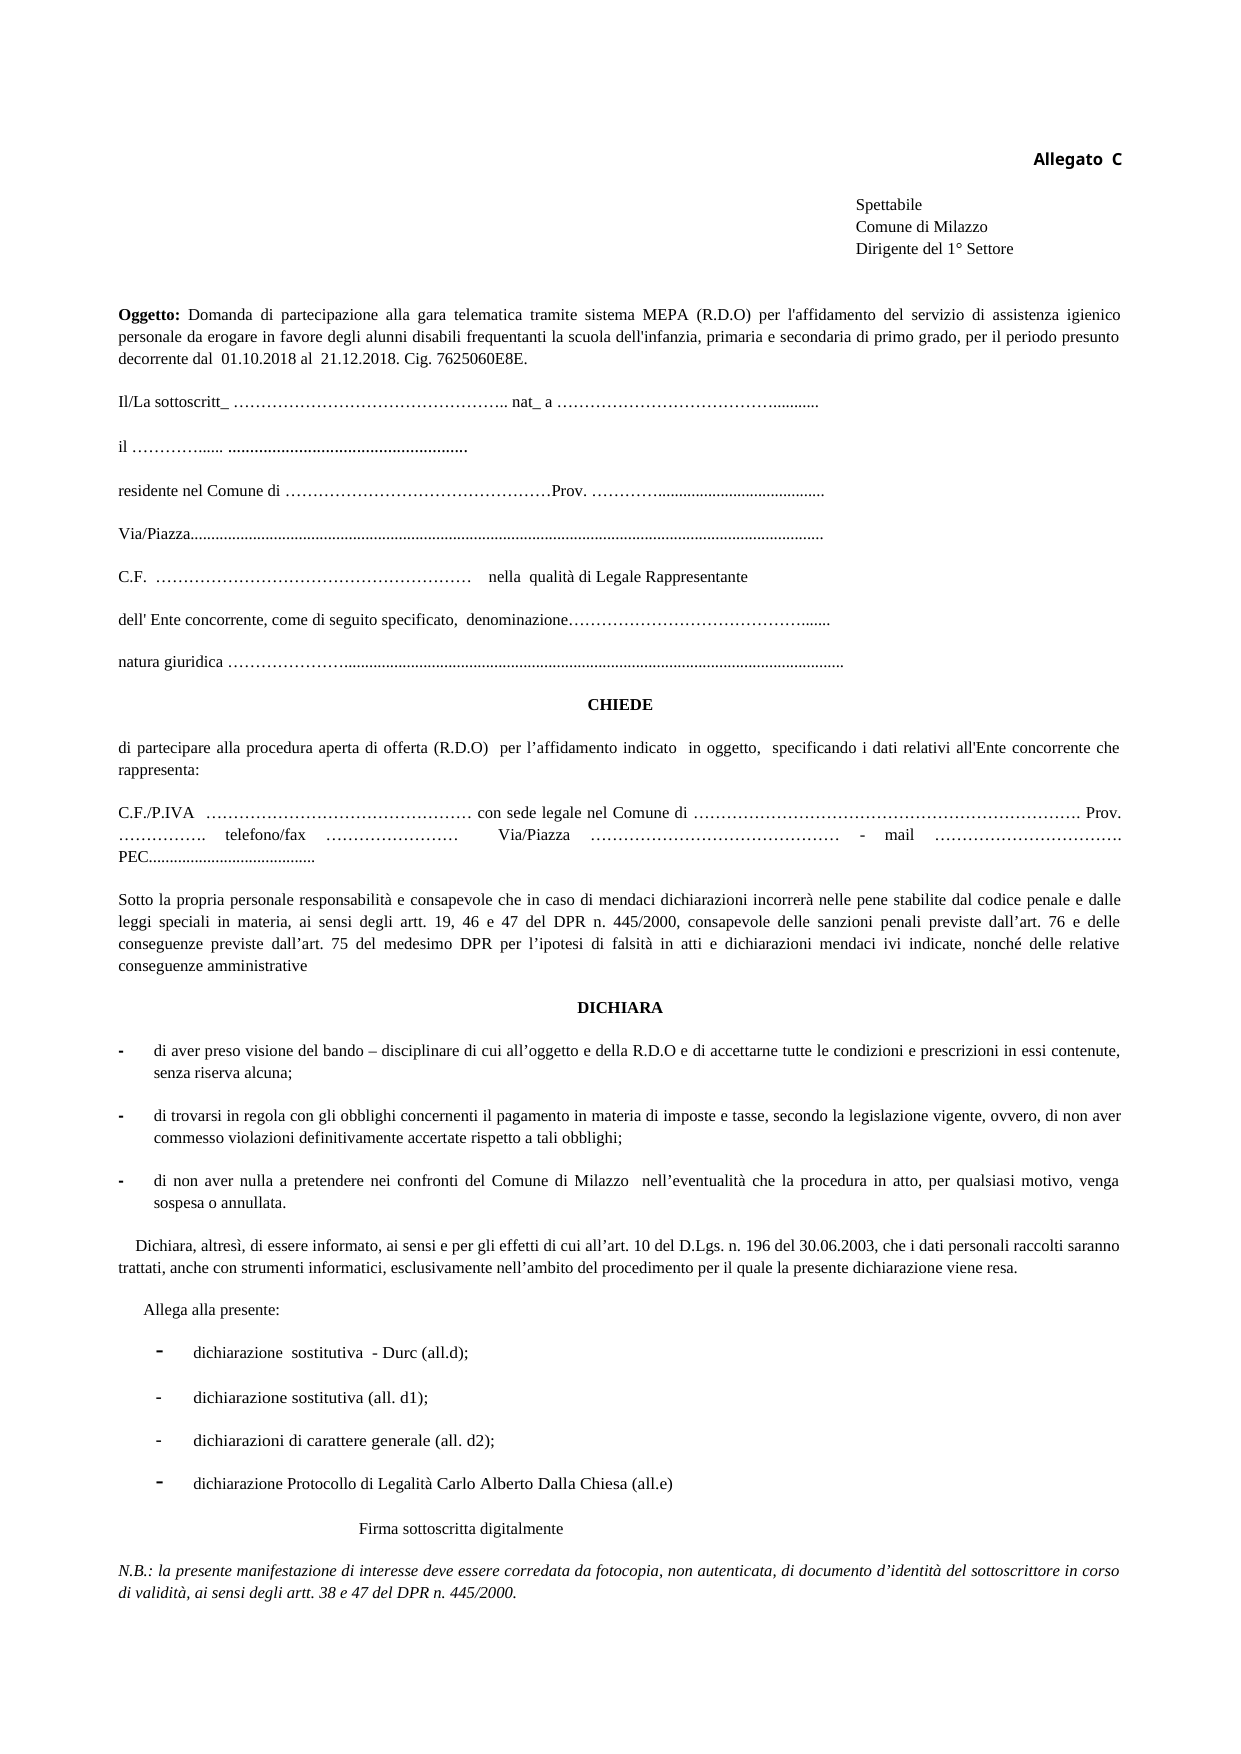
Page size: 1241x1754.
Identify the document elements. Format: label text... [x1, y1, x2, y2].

list dichiarazione Protocollo di Legalità Carlo Alberto Dalla Chiesa (all.e) [156, 1474, 1122, 1494]
list di aver preso visione del bando – disciplinare di cui all’oggetto e della R.D.O e di accettarne tutte le condizioni e prescrizioni in essi contenute, senza riserva alcuna; [118, 1041, 1122, 1082]
text DICHIARA [118, 998, 1122, 1017]
text Dichiara, altresì, di essere informato, ai sensi e per gli effetti di cui all’art. 10 del D.Lgs. n. 196 del 30.06.2003, che i dati personali raccolti saranno trattati, anche con strumenti informatici, esclusivamente nell’ambito del procedimento per il quale la presente dichiarazione viene resa. [118, 1235, 1122, 1277]
text Sotto la propria personale responsabilità e consapevole che in caso di mendaci dichiarazioni incorrerà nelle pene stabilite dal codice penale e dalle leggi speciali in materia, ai sensi degli artt. 19, 46 e 47 del DPR n. 445/2000, consapevole delle sanzioni penali previste dall’art. 76 e delle conseguenze previste dall’art. 75 del medesimo DPR per l’ipotesi di falsità in atti e dichiarazioni mendaci ivi indicate, nonché delle relative conseguenze amministrative [118, 889, 1122, 974]
text Via/Piazza........................................................................................................................................................ [118, 524, 1122, 543]
text natura giuridica …………………........................................................................................................................ [118, 652, 1122, 671]
text C.F. ………………………………………………… nella qualità di Legale Rappresentante [118, 567, 1122, 586]
list di non aver nulla a pretendere nei confronti del Comune di Milazzo nell’eventualità che la procedura in atto, per qualsiasi motivo, venga sospesa o annullata. [118, 1171, 1122, 1212]
list dichiarazioni di carattere generale (all. d2); [156, 1431, 1122, 1450]
text Comune di Milazzo [856, 216, 1122, 236]
text il …………...... …................................................... [118, 434, 1122, 457]
text Allega alla presente: [118, 1300, 1122, 1319]
text Oggetto: Domanda di partecipazione alla gara telematica tramite sistema MEPA (R.D.O) per l'affidamento del servizio di assistenza igienico personale da erogare in favore degli alunni disabili frequentanti la scuola dell'infanzia, primaria e secondaria di primo grado, per il periodo presunto decorrente dal 01.10.2018 al 21.12.2018. Cig. 7625060E8E. [118, 304, 1122, 368]
text Spettabile [856, 194, 1122, 214]
text Allegato C [118, 148, 1122, 170]
text Firma sottoscritta digitalmente [118, 1518, 1122, 1538]
text dell' Ente concorrente, come di seguito specificato, denominazione……………………………………....... [118, 609, 1122, 629]
text Il/La sottoscritt_ ………………………………………….. nat_ a …………………………………........... [118, 391, 1122, 411]
list di trovarsi in regola con gli obblighi concernenti il pagamento in materia di imposte e tasse, secondo la legislazione vigente, ovvero, di non aver commesso violazioni definitivamente accertate rispetto a tali obblighi; [118, 1106, 1122, 1147]
text CHIEDE [118, 695, 1122, 714]
text C.F./P.IVA ………………………………………… con sede legale nel Comune di ……………………………………………………………. Prov. ……………. telefono/fax …………………… Via/Piazza ……………………………………… - mail ……………………………. PEC........................................ [118, 803, 1122, 866]
text di partecipare alla procedura aperta di offerta (R.D.O) per l’affidamento indicato in oggetto, specificando i dati relativi all'Ente concorrente che rappresenta: [118, 738, 1122, 779]
text residente nel Comune di …………………………………………Prov. …………........................................ [118, 481, 1122, 500]
text Dirigente del 1° Settore [856, 238, 1122, 258]
text N.B.: la presente manifestazione di interesse deve essere corredata da fotocopia, non autenticata, di documento d’identità del sottoscrittore in corso di validità, ai sensi degli artt. 38 e 47 del DPR n. 445/2000. [118, 1561, 1122, 1602]
list dichiarazione sostitutiva - Durc (all.d); [156, 1343, 1122, 1364]
list dichiarazione sostitutiva (all. d1); [156, 1388, 1122, 1407]
